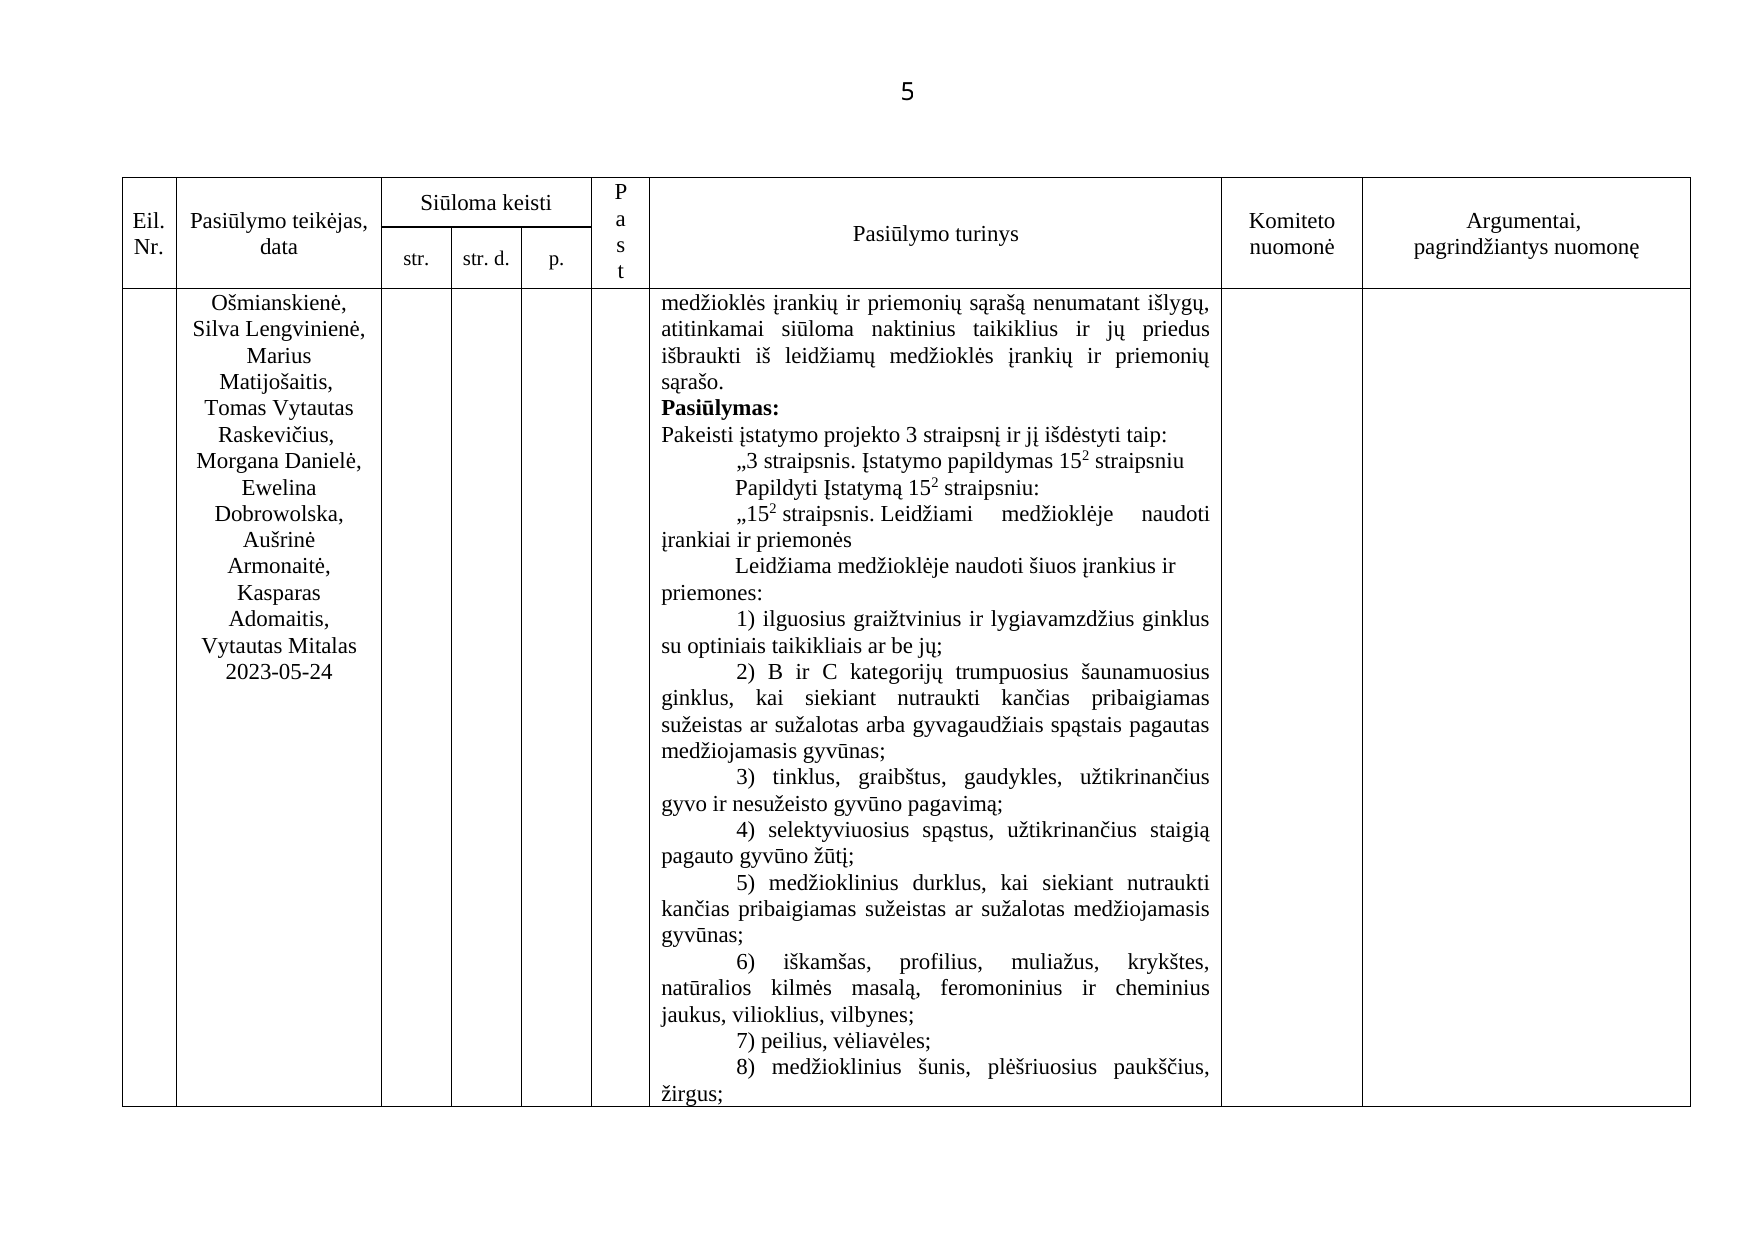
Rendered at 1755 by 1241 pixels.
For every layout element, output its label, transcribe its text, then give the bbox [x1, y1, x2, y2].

table_cell str. [382, 228, 451, 288]
table_cell [1363, 289, 1690, 1106]
table_header Pastabos [592, 178, 649, 288]
table_cell [522, 289, 591, 1106]
table_cell p. [522, 228, 591, 288]
table_header Pasiūlymo turinys [650, 178, 1221, 288]
table_cell [592, 289, 649, 1106]
table_header Argumentai, pagrindžiantys nuomonę [1363, 178, 1690, 288]
table_header Siūloma keisti [382, 178, 591, 226]
table_cell str. d. [452, 228, 521, 288]
table_cell medžioklės įrankių ir priemonių sąrašą nenumatant išlygų, atitinkamai siūloma naktinius taikiklius ir jų priedus išbraukti iš leidžiamų medžioklės įrankių ir priemonių sąrašo. Pasiūlymas: Pakeisti įstatymo projekto 3 straipsnį ir jį išdėstyti taip: „3 straipsnis. Įstatymo papildymas 152 straipsniu Papildyti Įstatymą 152 straipsniu: „152 straipsnis. Leidžiami medžioklėje naudoti įrankiai ir priemonės Leidžiama medžioklėje naudoti šiuos įrankius ir priemones: 1) ilguosius graižtvinius ir lygiavamzdžius ginklus su optiniais taikikliais ar be jų; 2) B ir C kategorijų trumpuosius šaunamuosius ginklus, kai siekiant nutraukti kančias pribaigiamas sužeistas ar sužalotas arba gyvagaudžiais spąstais pagautas medžiojamasis gyvūnas; 3) tinklus, graibštus, gaudykles, užtikrinančius gyvo ir nesužeisto gyvūno pagavimą; 4) selektyviuosius spąstus, užtikrinančius staigią pagauto gyvūno žūtį; 5) medžioklinius durklus, kai siekiant nutraukti kančias pribaigiamas sužeistas ar sužalotas medžiojamasis gyvūnas; 6) iškamšas, profilius, muliažus, krykštes, natūralios kilmės masalą, feromoninius ir cheminius jaukus, vilioklius, vilbynes; 7) peilius, vėliavėles; 8) medžioklinius šunis, plėšriuosius paukščius, žirgus; [650, 289, 1221, 1106]
table_cell [1222, 289, 1362, 1106]
table_cell [452, 289, 521, 1106]
table_cell [123, 289, 176, 1106]
table_header Komiteto nuomonė [1222, 178, 1362, 288]
table_cell [382, 289, 451, 1106]
table_cell Ošmianskienė, Silva Lengvinienė, Marius Matijošaitis, Tomas Vytautas Raskevičius, Morgana Danielė, Ewelina Dobrowolska, Aušrinė Armonaitė, Kasparas Adomaitis, Vytautas Mitalas 2023-05-24 [177, 289, 381, 1106]
table_header Pasiūlymo teikėjas, data [177, 178, 381, 288]
table_header Eil. Nr. [123, 178, 176, 288]
